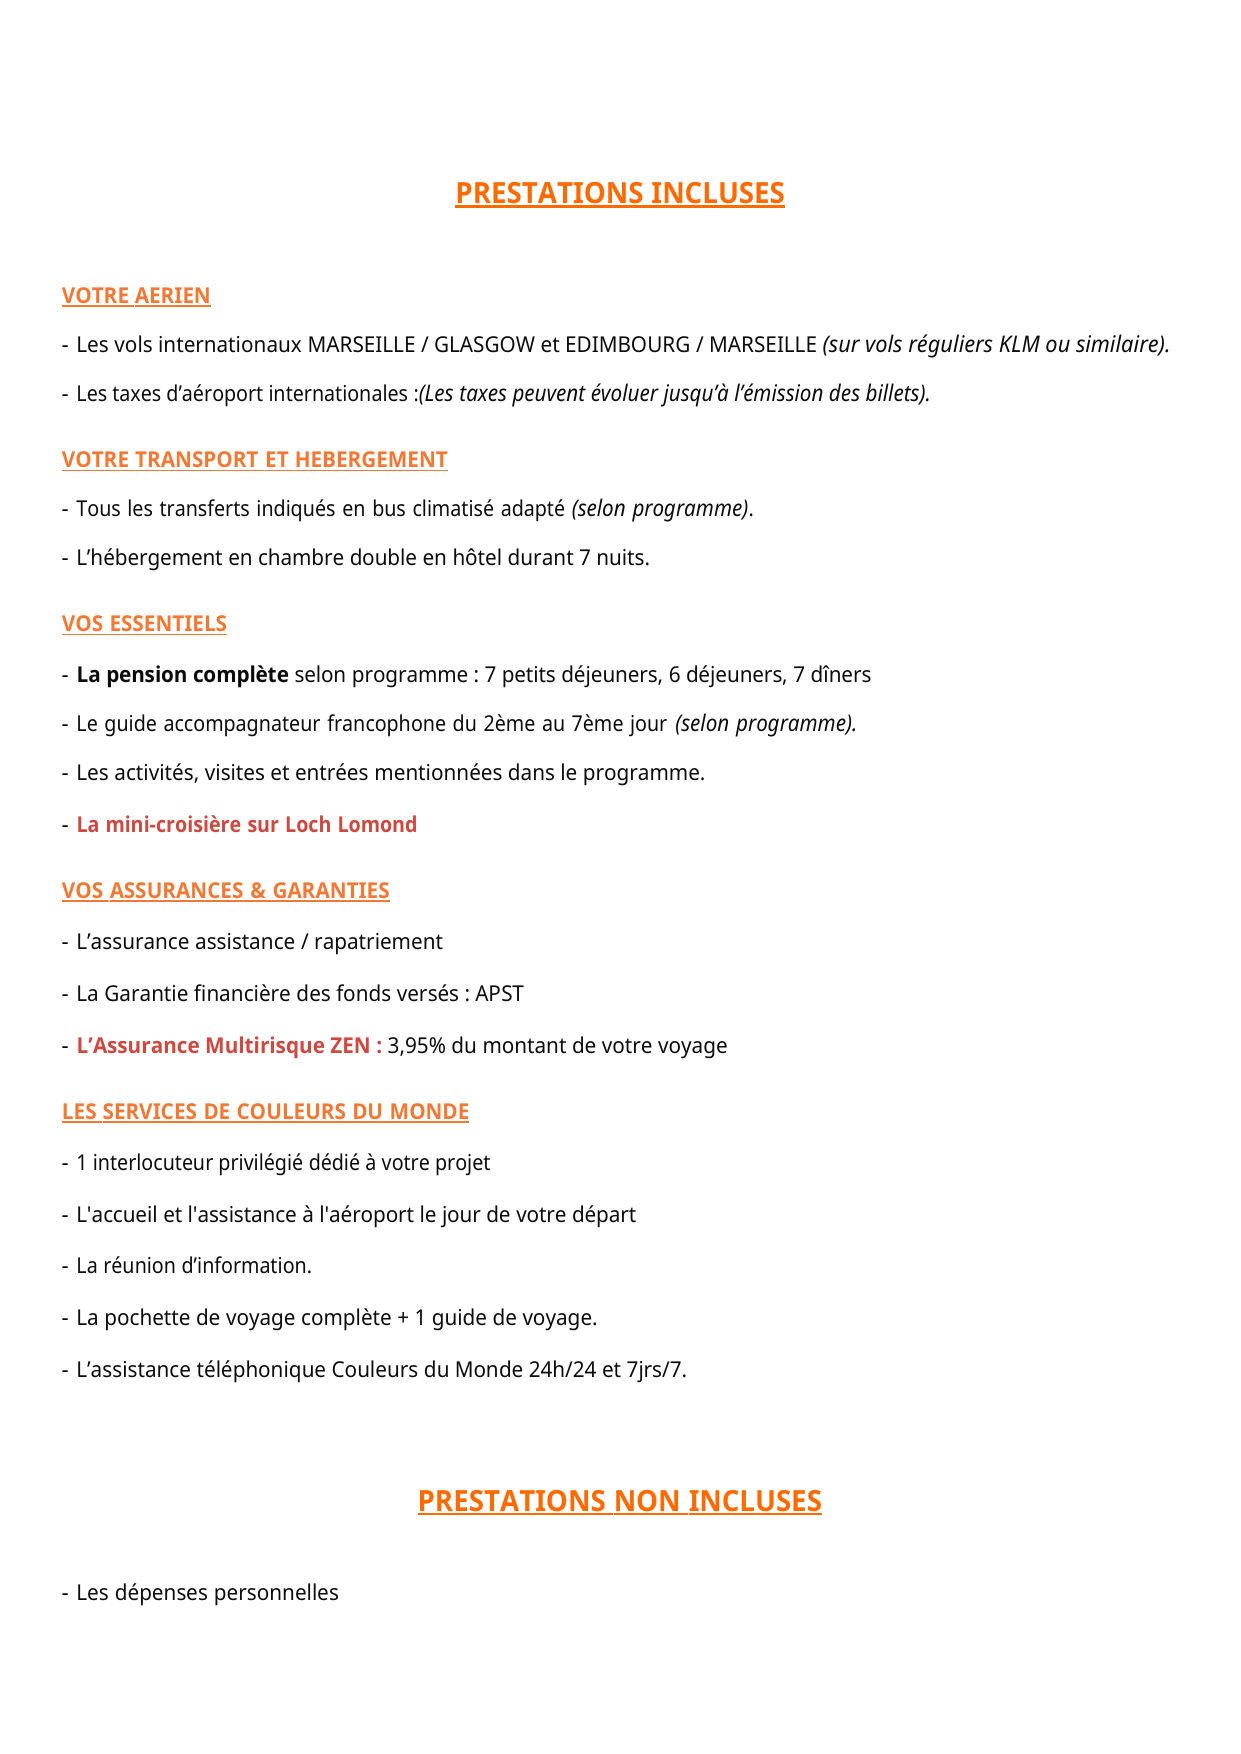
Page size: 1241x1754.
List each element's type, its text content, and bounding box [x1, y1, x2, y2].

list L’Assurance Multirisque ZEN : 3,95% du montant de votre voyage [61, 1029, 1240, 1059]
subtitle VOTRE AERIEN [62, 280, 1240, 310]
list Les activités, visites et entrées mentionnées dans le programme. [61, 757, 1240, 787]
text VOS ASSURANCES & GARANTIES [62, 875, 1240, 905]
list 1 interlocuteur privilégié dédié à votre projet [61, 1147, 1240, 1176]
subtitle VOTRE TRANSPORT ET HEBERGEMENT [62, 444, 1240, 474]
subtitle La mini-croisière sur Loch Lomond [61, 809, 1240, 838]
list La pochette de voyage complète + 1 guide de voyage. [61, 1302, 1240, 1332]
list La réunion d’information. [61, 1250, 1240, 1280]
list Tous les transferts indiqués en bus climatisé adapté (selon programme). [61, 492, 1240, 523]
list Le guide accompagnateur francophone du 2ème au 7ème jour (selon programme). [61, 707, 1240, 738]
list L'accueil et l'assistance à l'aéroport le jour de votre départ [61, 1198, 1240, 1228]
subtitle PRESTATIONS INCLUSES [150, 172, 1090, 212]
list L’assistance téléphonique Couleurs du Monde 24h/24 et 7jrs/7. [61, 1354, 1240, 1384]
list Les vols internationaux MARSEILLE / GLASGOW et EDIMBOURG / MARSEILLE (sur vols réguliers KLM ou similaire). [61, 328, 1240, 359]
list L’assurance assistance / rapatriement [61, 926, 1240, 956]
subtitle VOS ESSENTIELS [62, 608, 1240, 638]
list La pension complète selon programme : 7 petits déjeuners, 6 déjeuners, 7 dîners [61, 659, 1240, 689]
list Les taxes d’aéroport internationales :(Les taxes peuvent évoluer jusqu’à l’émission des billets). [61, 377, 1240, 408]
subtitle PRESTATIONS NON INCLUSES [150, 1480, 1089, 1519]
list L’hébergement en chambre double en hôtel durant 7 nuits. [61, 542, 1240, 572]
list Les dépenses personnelles [61, 1577, 1240, 1607]
list La Garantie financière des fonds versés : APST [61, 978, 1240, 1007]
subtitle LES SERVICES DE COULEURS DU MONDE [62, 1096, 1240, 1126]
